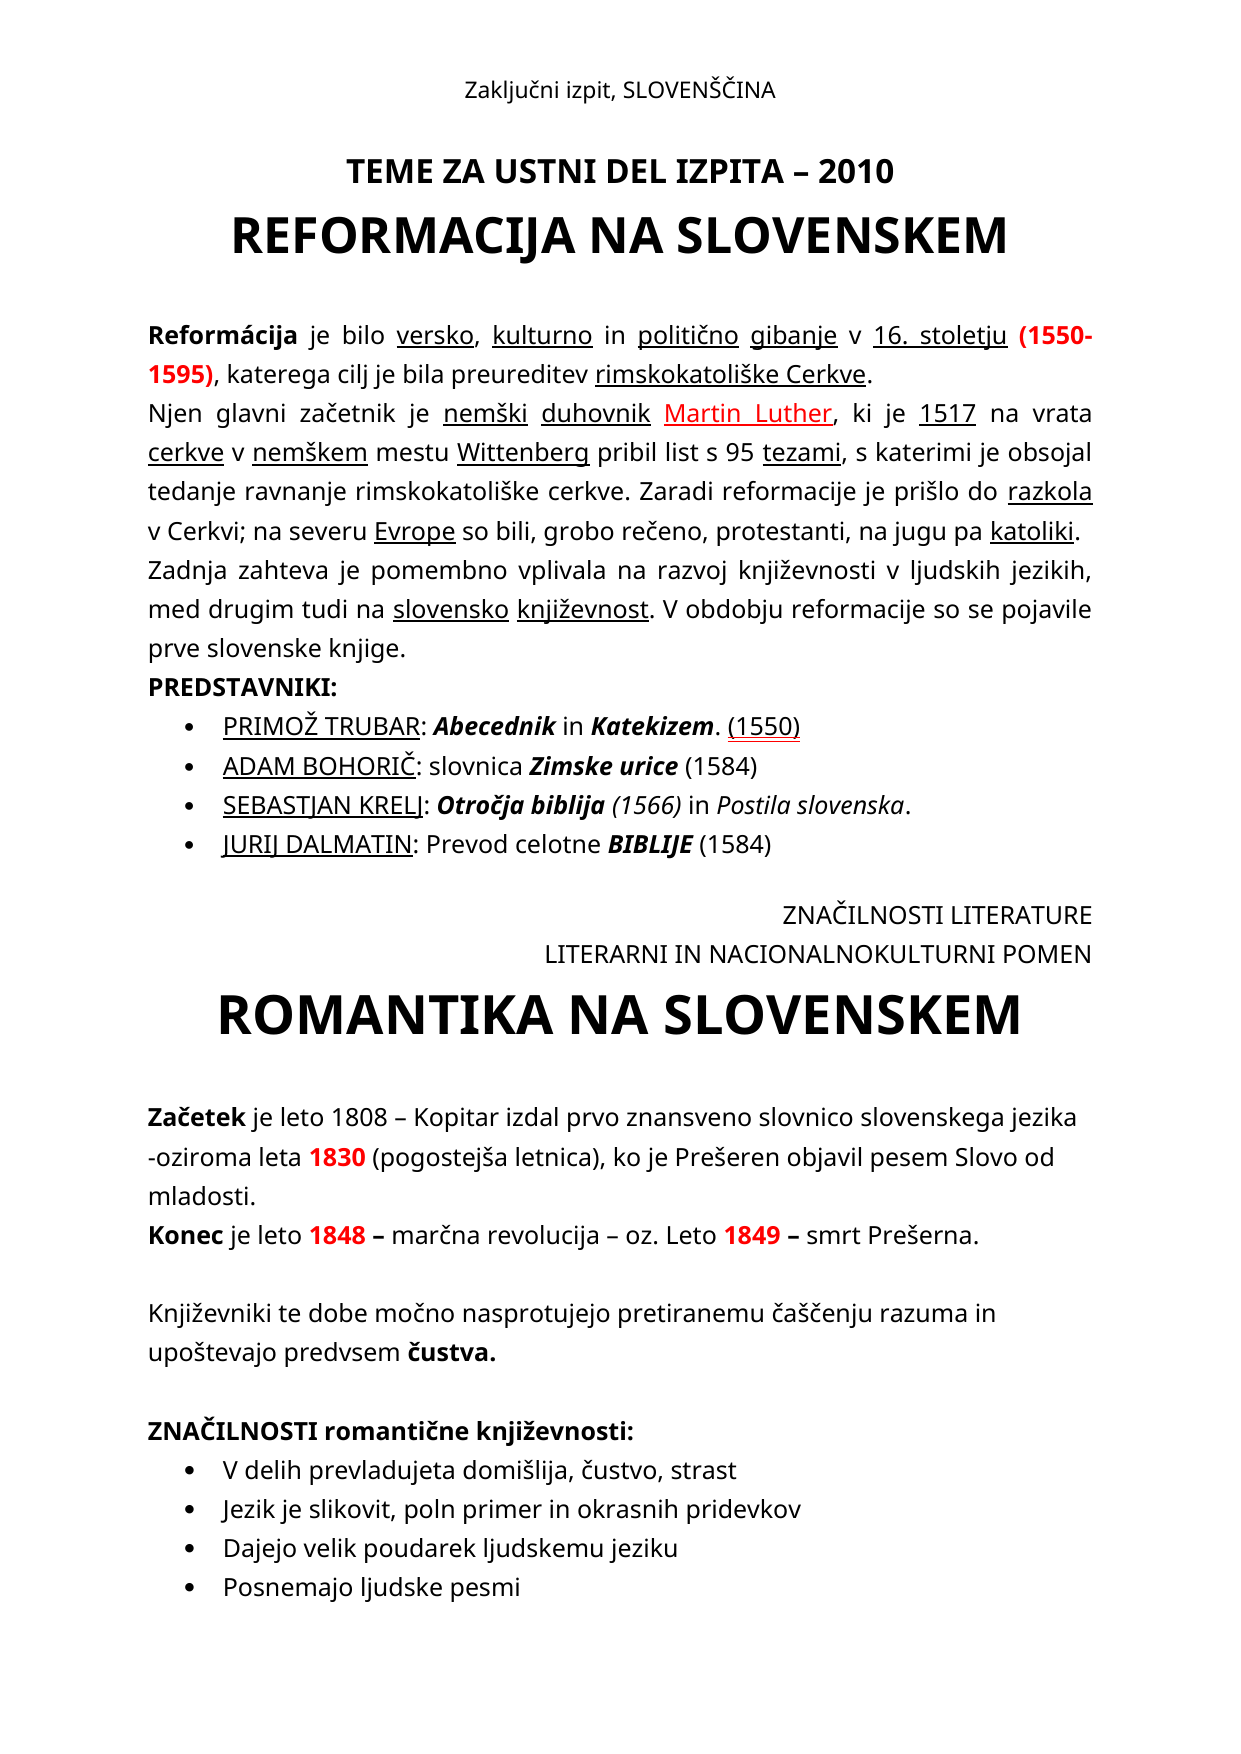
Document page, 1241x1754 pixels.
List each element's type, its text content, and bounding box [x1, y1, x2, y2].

text Reformácija je bilo versko, kulturno in politično gibanje v 16. stoletju (1550-1595), katerega cilj je bila preureditev rimskokatoliške Cerkve. [148, 317, 1093, 391]
text Konec je leto 1848 – marčna revolucija – oz. Leto 1849 – smrt Prešerna. [148, 1218, 1093, 1252]
text Začetek je leto 1808 – Kopitar izdal prvo znansveno slovnico slovenskega jezika [148, 1100, 1093, 1134]
list Jezik je slikovit, poln primer in okrasnih pridevkov [185, 1492, 1093, 1526]
list JURIJ DALMATIN: Prevod celotne BIBLIJE (1584) [185, 826, 1093, 861]
text PREDSTAVNIKI: [148, 670, 1093, 704]
text Književniki te dobe močno nasprotujejo pretiranemu čaščenju razuma in upoštevajo predvsem čustva. [148, 1296, 1093, 1369]
list ADAM BOHORIČ: slovnica Zimske urice (1584) [185, 748, 1093, 782]
text REFORMACIJA NA SLOVENSKEM [148, 200, 1093, 268]
list Dajejo velik poudarek ljudskemu jeziku [185, 1531, 1093, 1565]
list PRIMOŽ TRUBAR: Abecednik in Katekizem. (1550) [185, 709, 1093, 743]
text LITERARNI IN NACIONALNOKULTURNI POMEN [148, 937, 1093, 971]
text -oziroma leta 1830 (pogostejša letnica), ko je Prešeren objavil pesem Slovo od mladosti. [148, 1139, 1093, 1212]
text TEME ZA USTNI DEL IZPITA – 2010 [148, 148, 1093, 193]
text Njen glavni začetnik je nemški duhovnik Martin Luther, ki je 1517 na vrata cerkve v nemškem mestu Wittenberg pribil list s 95 tezami, s katerimi je obsojal tedanje ravnanje rimskokatoliške cerkve. Zaradi reformacije je prišlo do razkola v Cerkvi; na severu Evrope so bili, grobo rečeno, protestanti, na jugu pa katoliki. [148, 396, 1093, 547]
list V delih prevladujeta domišlija, čustvo, strast [185, 1453, 1093, 1487]
text Zadnja zahteva je pomembno vplivala na razvoj književnosti v ljudskih jezikih, med drugim tudi na slovensko književnost. V obdobju reformacije so se pojavile prve slovenske knjige. [148, 552, 1093, 665]
list Posnemajo ljudske pesmi [185, 1570, 1093, 1604]
list SEBASTJAN KRELJ: Otročja biblija (1566) in Postila slovenska. [185, 787, 1093, 821]
text ZNAČILNOSTI LITERATURE [148, 898, 1093, 932]
text ZNAČILNOSTI romantične književnosti: [148, 1413, 1093, 1447]
text ROMANTIKA NA SLOVENSKEM [148, 976, 1093, 1050]
